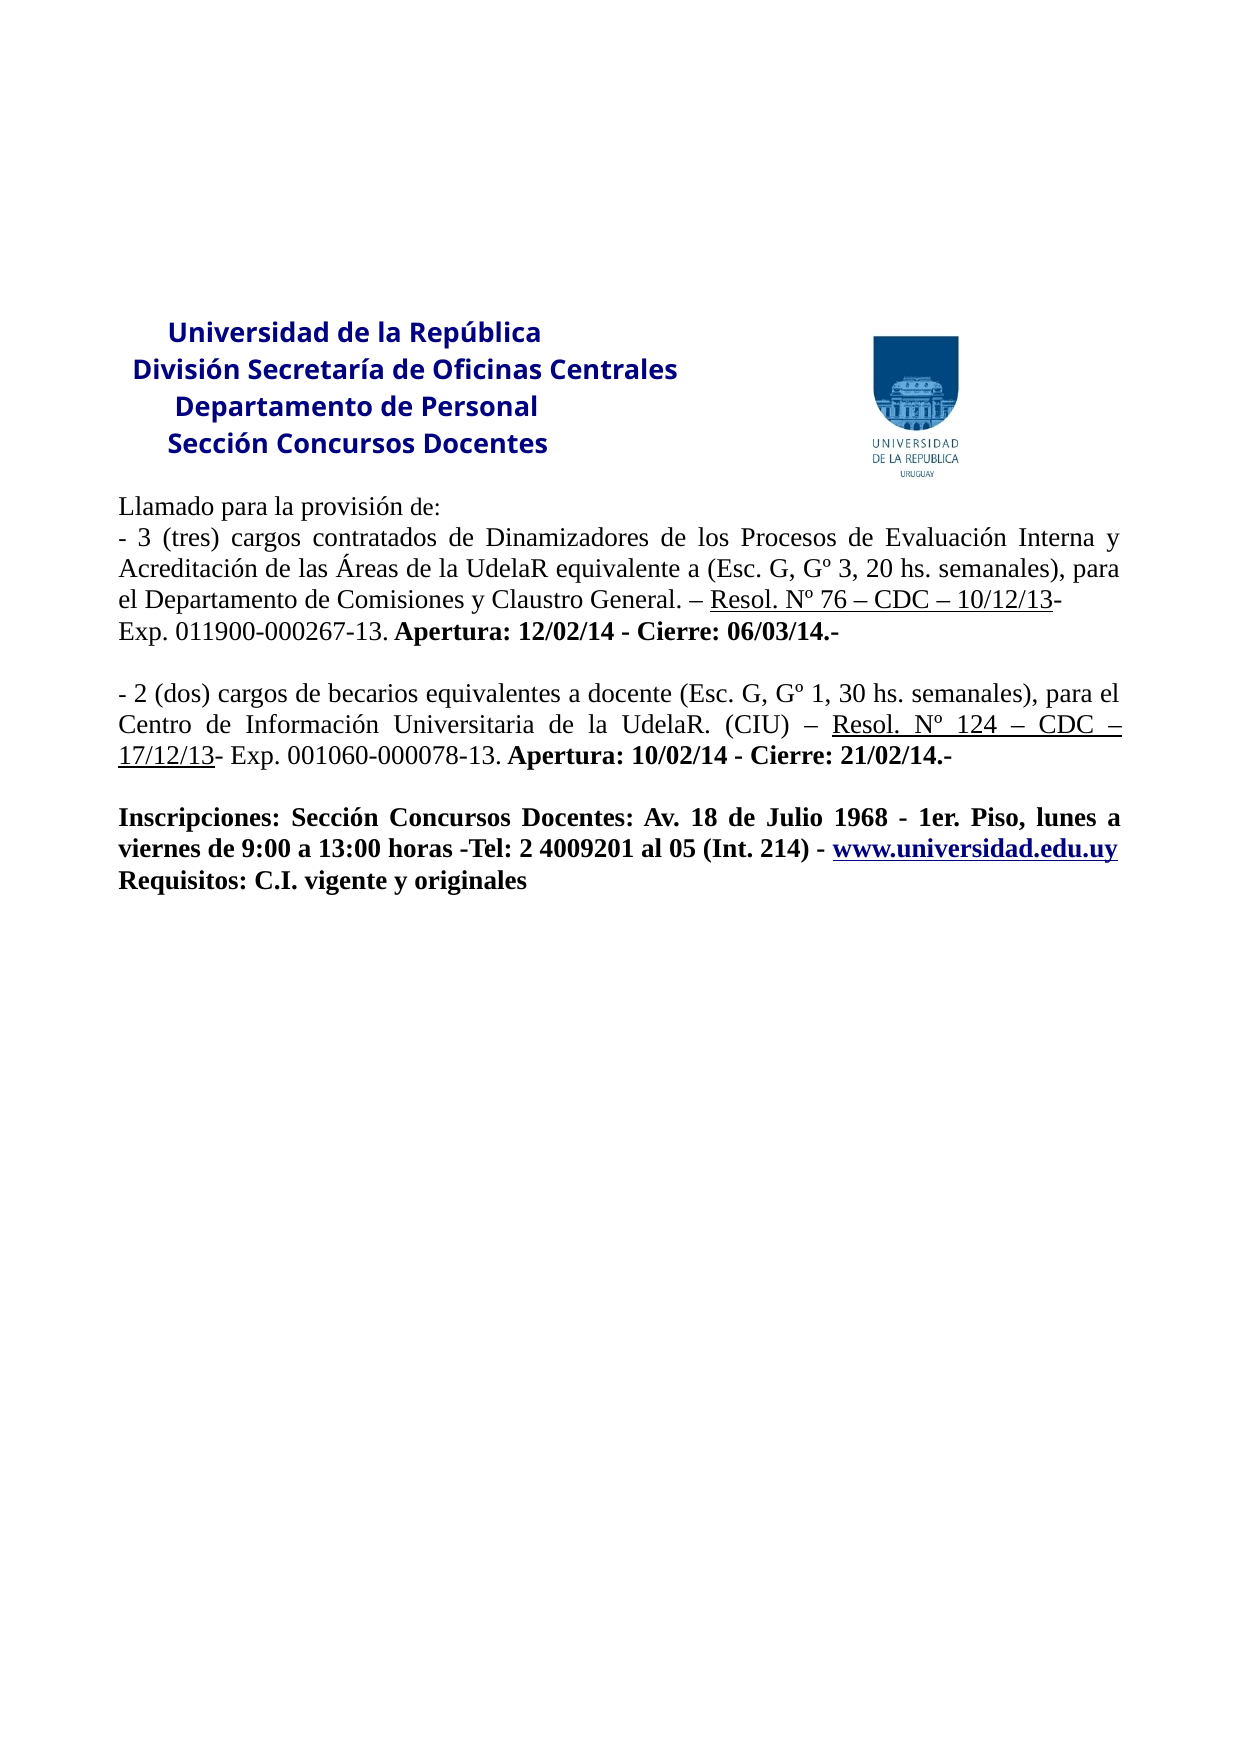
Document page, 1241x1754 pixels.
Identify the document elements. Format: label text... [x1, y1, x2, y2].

picture [865, 329, 966, 482]
text División Secretaría de Oficinas Centrales [118, 351, 865, 387]
text [966, 387, 1122, 424]
text [966, 351, 1122, 387]
text Exp. 011900-000267-13. Apertura: 12/02/14 - Cierre: 06/03/14.- [118, 614, 1122, 646]
text Requisitos: C.I. vigente y originales [118, 864, 1122, 895]
text Universidad de la República [118, 314, 1122, 351]
text Sección Concursos Docentes [118, 424, 865, 461]
text [966, 424, 1122, 461]
text Departamento de Personal [118, 387, 865, 424]
text - 2 (dos) cargos de becarios equivalentes a docente (Esc. G, Gº 1, 30 hs. semanales), para el Centro de Información Universitaria de la UdelaR. (CIU) – Resol. Nº 124 – CDC – 17/12/13- Exp. 001060-000078-13. Apertura: 10/02/14 - Cierre: 21/02/14.- [118, 677, 1122, 770]
text Inscripciones: Sección Concursos Docentes: Av. 18 de Julio 1968 - 1er. Piso, lunes a viernes de 9:00 a 13:00 horas -Tel: 2 4009201 al 05 (Int. 214) - www.universidad.edu.uy [118, 801, 1122, 864]
text Llamado para la provisión de: [118, 490, 1122, 521]
text - 3 (tres) cargos contratados de Dinamizadores de los Procesos de Evaluación Interna y Acreditación de las Áreas de la UdelaR equivalente a (Esc. G, Gº 3, 20 hs. semanales), para el Departamento de Comisiones y Claustro General. – Resol. Nº 76 – CDC – 10/12/13- [118, 521, 1122, 614]
